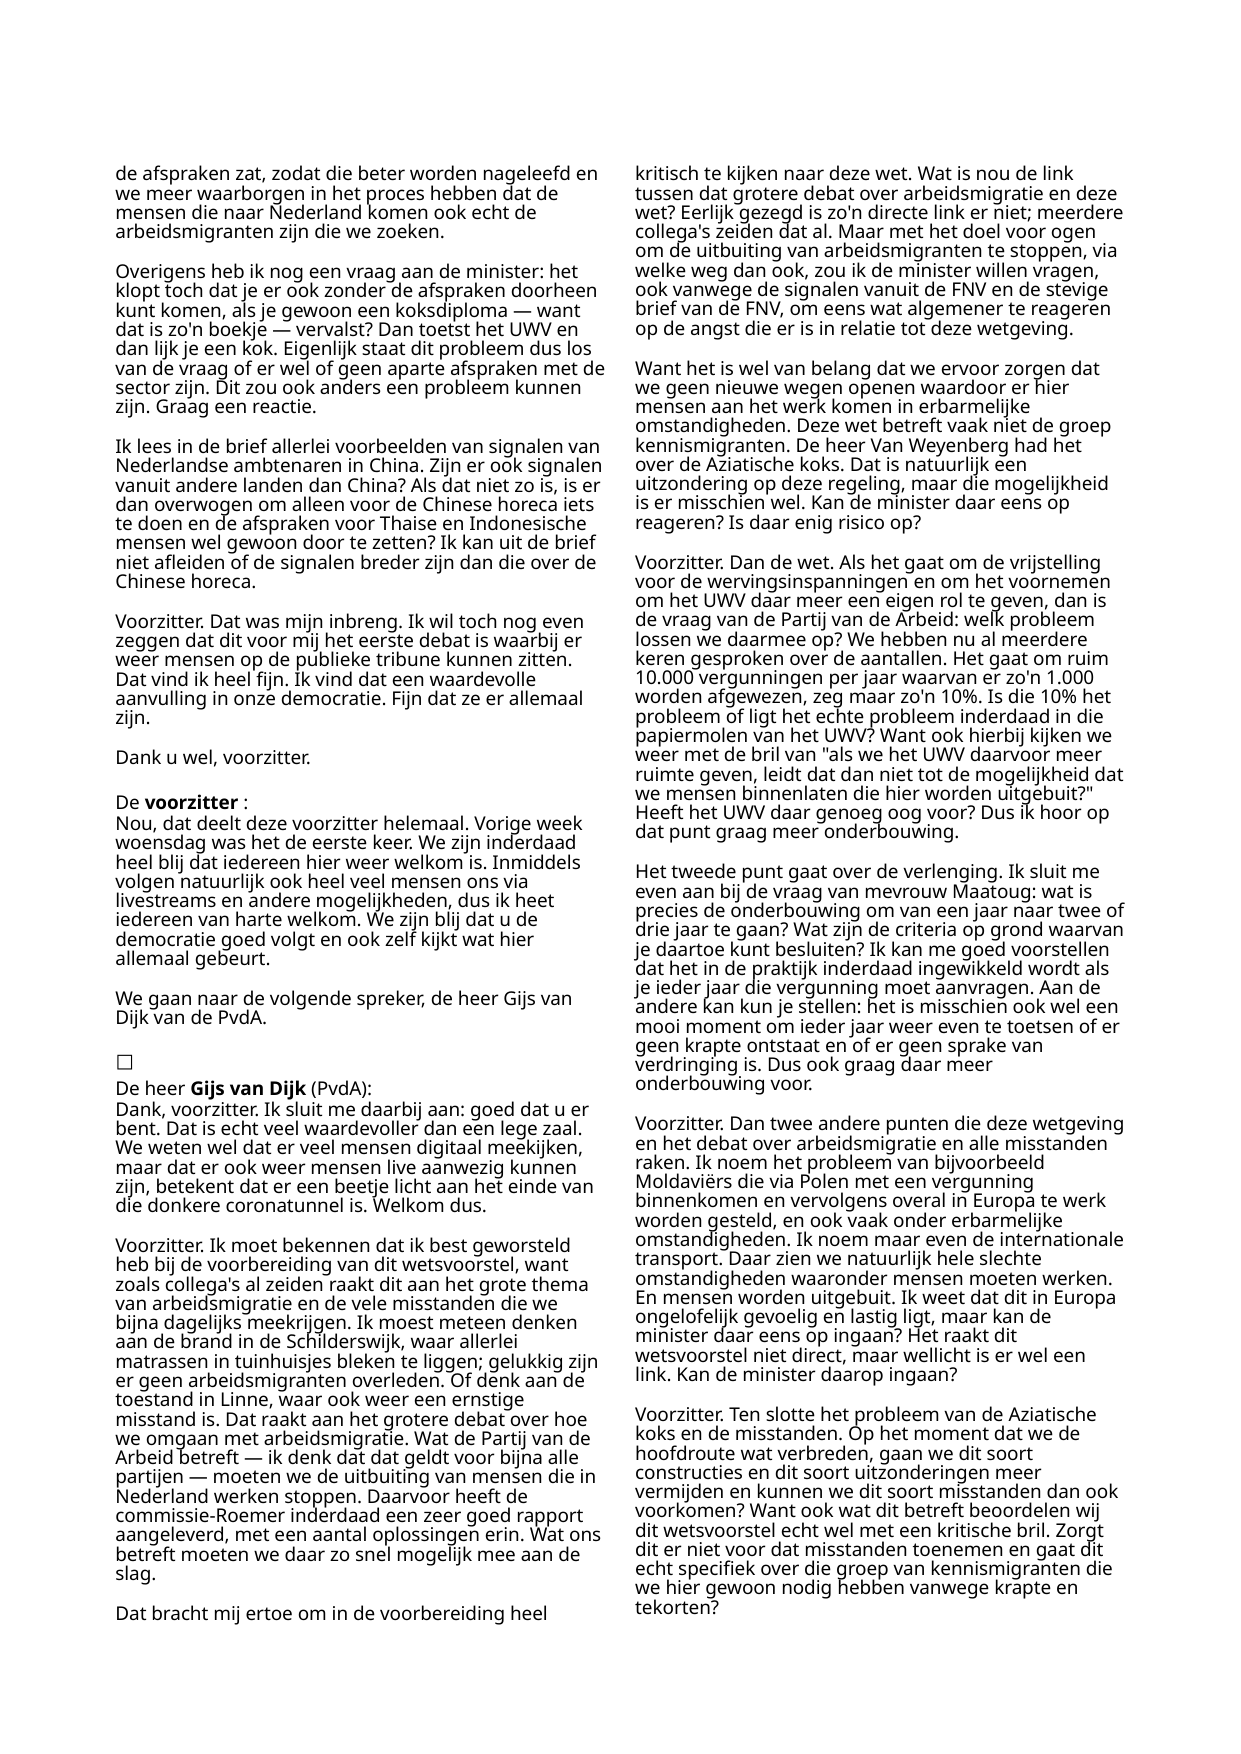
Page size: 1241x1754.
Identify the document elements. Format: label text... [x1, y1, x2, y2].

text de afspraken zat, zodat die beter worden nageleefd en we meer waarborgen in het proces hebben dat de mensen die naar Nederland komen ook echt de arbeidsmigranten zijn die we zoeken. [115, 165, 605, 242]
text Dank, voorzitter. Ik sluit me daarbij aan: goed dat u er bent. Dat is echt veel waardevoller dan een lege zaal. We weten wel dat er veel mensen digitaal meekijken, maar dat er ook weer mensen live aanwezig kunnen zijn, betekent dat er een beetje licht aan het einde van die donkere coronatunnel is. Welkom dus. [115, 1101, 605, 1216]
text Dank u wel, voorzitter. [115, 749, 605, 768]
text Ik lees in de brief allerlei voorbeelden van signalen van Nederlandse ambtenaren in China. Zijn er ook signalen vanuit andere landen dan China? Als dat niet zo is, is er dan overwogen om alleen voor de Chinese horeca iets te doen en de afspraken voor Thaise en Indonesische mensen wel gewoon door te zetten? Ik kan uit de brief niet afleiden of de signalen breder zijn dan die over de Chinese horeca. [115, 438, 605, 592]
text Voorzitter. Dat was mijn inbreng. Ik wil toch nog even zeggen dat dit voor mij het eerste debat is waarbij er weer mensen op de publieke tribune kunnen zitten. Dat vind ik heel fijn. Ik vind dat een waardevolle aanvulling in onze democratie. Fijn dat ze er allemaal zijn. [115, 613, 605, 728]
text Voorzitter. Ik moet bekennen dat ik best geworsteld heb bij de voorbereiding van dit wetsvoorstel, want zoals collega's al zeiden raakt dit aan het grote thema van arbeidsmigratie en de vele misstanden die we bijna dagelijks meekrijgen. Ik moest meteen denken aan de brand in de Schilderswijk, waar allerlei matrassen in tuinhuisjes bleken te liggen; gelukkig zijn er geen arbeidsmigranten overleden. Of denk aan de toestand in Linne, waar ook weer een ernstige misstand is. Dat raakt aan het grotere debat over hoe we omgaan met arbeidsmigratie. Wat de Partij van de Arbeid betreft — ik denk dat dat geldt voor bijna alle partijen — moeten we de uitbuiting van mensen die in Nederland werken stoppen. Daarvoor heeft de commissie-Roemer inderdaad een zeer goed rapport aangeleverd, met een aantal oplossingen erin. Wat ons betreft moeten we daar zo snel mogelijk mee aan de slag. [115, 1237, 605, 1584]
text Want het is wel van belang dat we ervoor zorgen dat we geen nieuwe wegen openen waardoor er hier mensen aan het werk komen in erbarmelijke omstandigheden. Deze wet betreft vaak niet de groep kennismigranten. De heer Van Weyenberg had het over de Aziatische koks. Dat is natuurlijk een uitzondering op deze regeling, maar die mogelijkheid is er misschien wel. Kan de minister daar eens op reageren? Is daar enig risico op? [635, 359, 1125, 533]
text Overigens heb ik nog een vraag aan de minister: het klopt toch dat je er ook zonder de afspraken doorheen kunt komen, als je gewoon een koksdiploma — want dat is zo'n boekje — vervalst? Dan toetst het UWV en dan lijk je een kok. Eigenlijk staat dit probleem dus los van de vraag of er wel of geen aparte afspraken met de sector zijn. Dit zou ook anders een probleem kunnen zijn. Graag een reactie. [115, 263, 605, 417]
text Voorzitter. Dan de wet. Als het gaat om de vrijstelling voor de wervingsinspanningen en om het voornemen om het UWV daar meer een eigen rol te geven, dan is de vraag van de Partij van de Arbeid: welk probleem lossen we daarmee op? We hebben nu al meerdere keren gesproken over de aantallen. Het gaat om ruim 10.000 vergunningen per jaar waarvan er zo'n 1.000 worden afgewezen, zeg maar zo'n 10%. Is die 10% het probleem of ligt het echte probleem inderdaad in die papiermolen van het UWV? Want ook hierbij kijken we weer met de bril van "als we het UWV daarvoor meer ruimte geven, leidt dat dan niet tot de mogelijkheid dat we mensen binnenlaten die hier worden uitgebuit?" Heeft het UWV daar genoeg oog voor? Dus ik hoor op dat punt graag meer onderbouwing. [635, 554, 1125, 843]
text De heer Gijs van Dijk (PvdA): [115, 1075, 605, 1101]
text We gaan naar de volgende spreker, de heer Gijs van Dijk van de PvdA. [115, 990, 605, 1028]
text Voorzitter. Dan twee andere punten die deze wetgeving en het debat over arbeidsmigratie en alle misstanden raken. Ik noem het probleem van bijvoorbeeld Moldaviërs die via Polen met een vergunning binnenkomen en vervolgens overal in Europa te werk worden gesteld, en ook vaak onder erbarmelijke omstandigheden. Ik noem maar even de internationale transport. Daar zien we natuurlijk hele slechte omstandigheden waaronder mensen moeten werken. En mensen worden uitgebuit. Ik weet dat dit in Europa ongelofelijk gevoelig en lastig ligt, maar kan de minister daar eens op ingaan? Het raakt dit wetsvoorstel niet direct, maar wellicht is er wel een link. Kan de minister daarop ingaan? [635, 1115, 1125, 1385]
text Dat bracht mij ertoe om in de voorbereiding heel [115, 1605, 605, 1624]
text Het tweede punt gaat over de verlenging. Ik sluit me even aan bij de vraag van mevrouw Maatoug: wat is precies de onderbouwing om van een jaar naar twee of drie jaar te gaan? Wat zijn de criteria op grond waarvan je daartoe kunt besluiten? Ik kan me goed voorstellen dat het in de praktijk inderdaad ingewikkeld wordt als je ieder jaar die vergunning moet aanvragen. Aan de andere kan kun je stellen: het is misschien ook wel een mooi moment om ieder jaar weer even te toetsen of er geen krapte ontstaat en of er geen sprake van verdringing is. Dus ook graag daar meer onderbouwing voor. [635, 863, 1125, 1095]
text De voorzitter : [115, 789, 605, 815]
text Nou, dat deelt deze voorzitter helemaal. Vorige week woensdag was het de eerste keer. We zijn inderdaad heel blij dat iedereen hier weer welkom is. Inmiddels volgen natuurlijk ook heel veel mensen ons via livestreams en andere mogelijkheden, dus ik heet iedereen van harte welkom. We zijn blij dat u de democratie goed volgt en ook zelf kijkt wat hier allemaal gebeurt. [115, 815, 605, 969]
text ⬜ [115, 1049, 605, 1075]
text kritisch te kijken naar deze wet. Wat is nou de link tussen dat grotere debat over arbeidsmigratie en deze wet? Eerlijk gezegd is zo'n directe link er niet; meerdere collega's zeiden dat al. Maar met het doel voor ogen om de uitbuiting van arbeidsmigranten te stoppen, via welke weg dan ook, zou ik de minister willen vragen, ook vanwege de signalen vanuit de FNV en de stevige brief van de FNV, om eens wat algemener te reageren op de angst die er is in relatie tot deze wetgeving. [635, 165, 1125, 339]
text Voorzitter. Ten slotte het probleem van de Aziatische koks en de misstanden. Op het moment dat we de hoofdroute wat verbreden, gaan we dit soort constructies en dit soort uitzonderingen meer vermijden en kunnen we dit soort misstanden dan ook voorkomen? Want ook wat dit betreft beoordelen wij dit wetsvoorstel echt wel met een kritische bril. Zorgt dit er niet voor dat misstanden toenemen en gaat dit echt specifiek over die groep van kennismigranten die we hier gewoon nodig hebben vanwege krapte en tekorten? [635, 1406, 1125, 1618]
